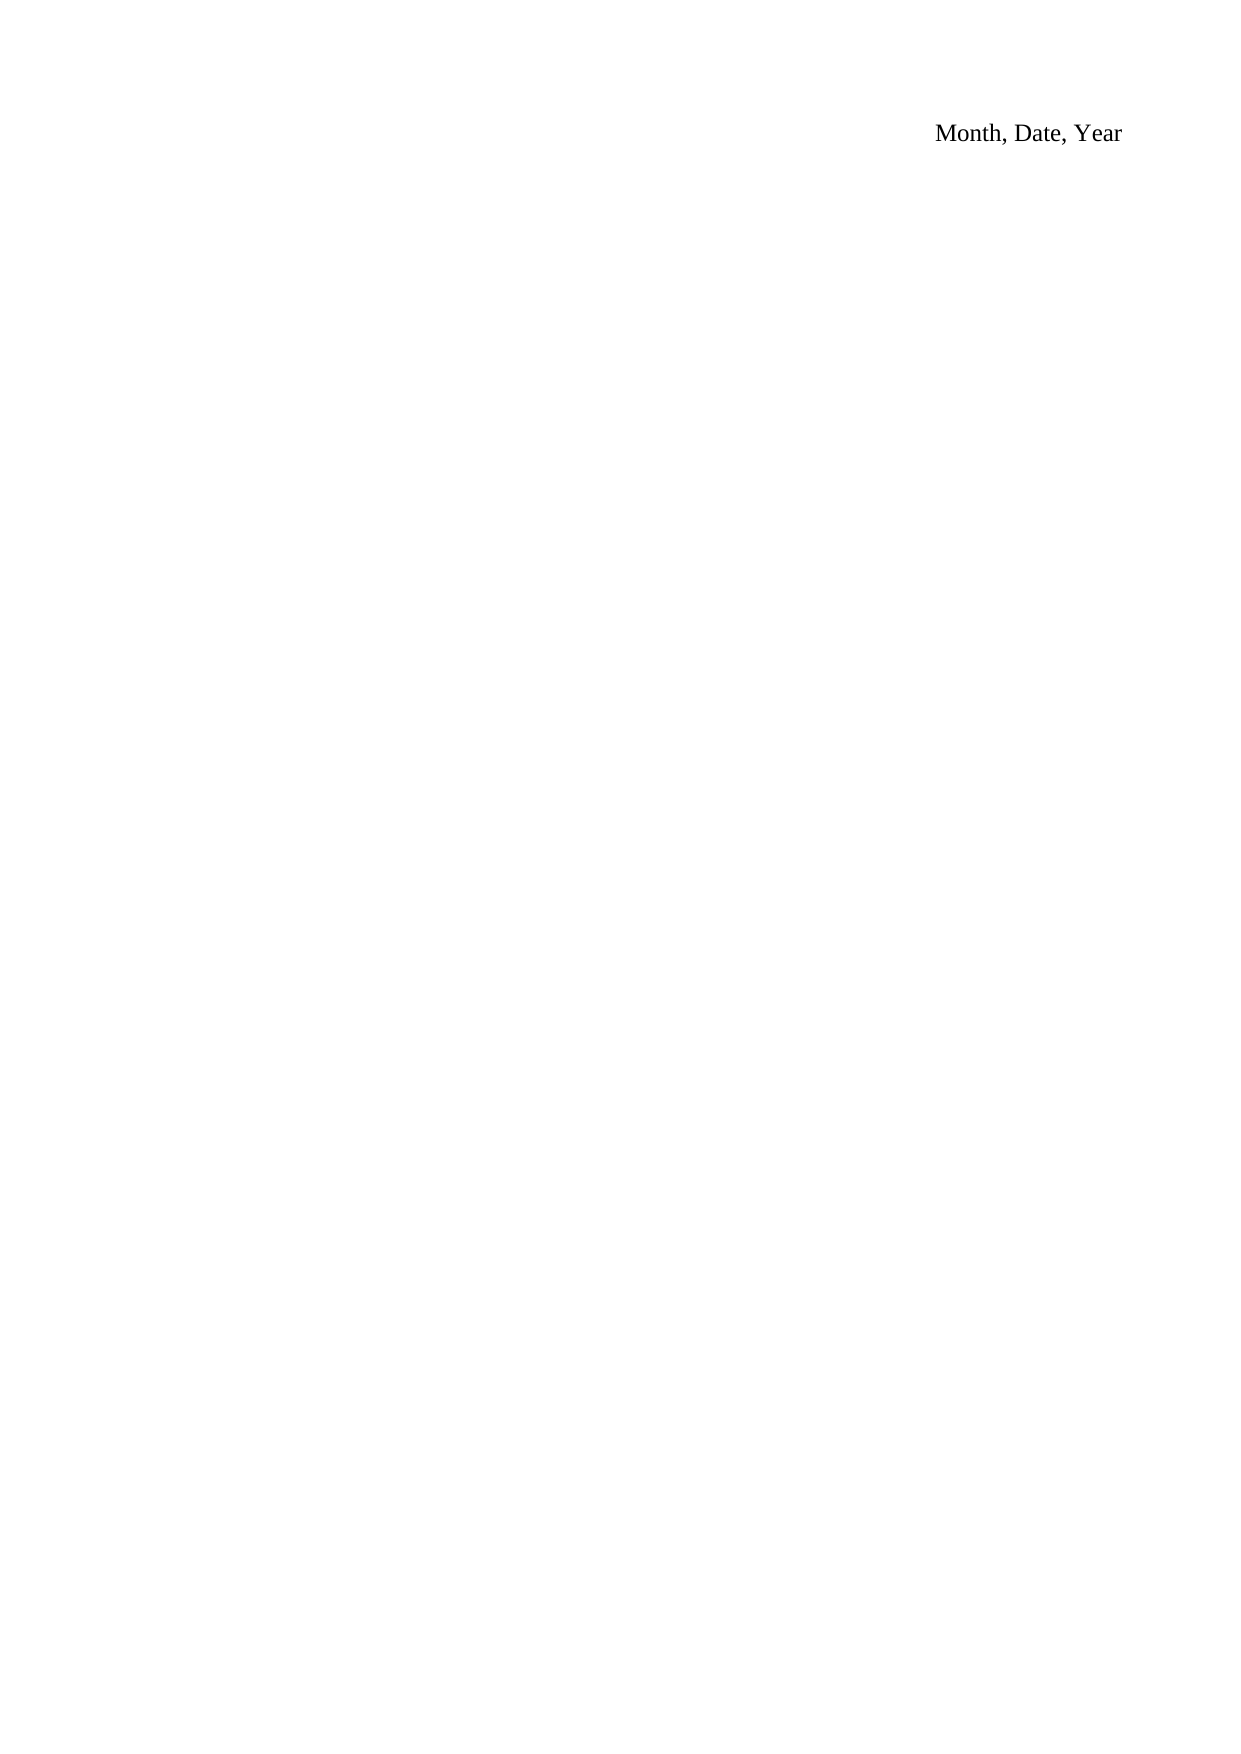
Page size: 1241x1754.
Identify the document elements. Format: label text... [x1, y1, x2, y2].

text Month, Date, Year [118, 118, 1122, 147]
